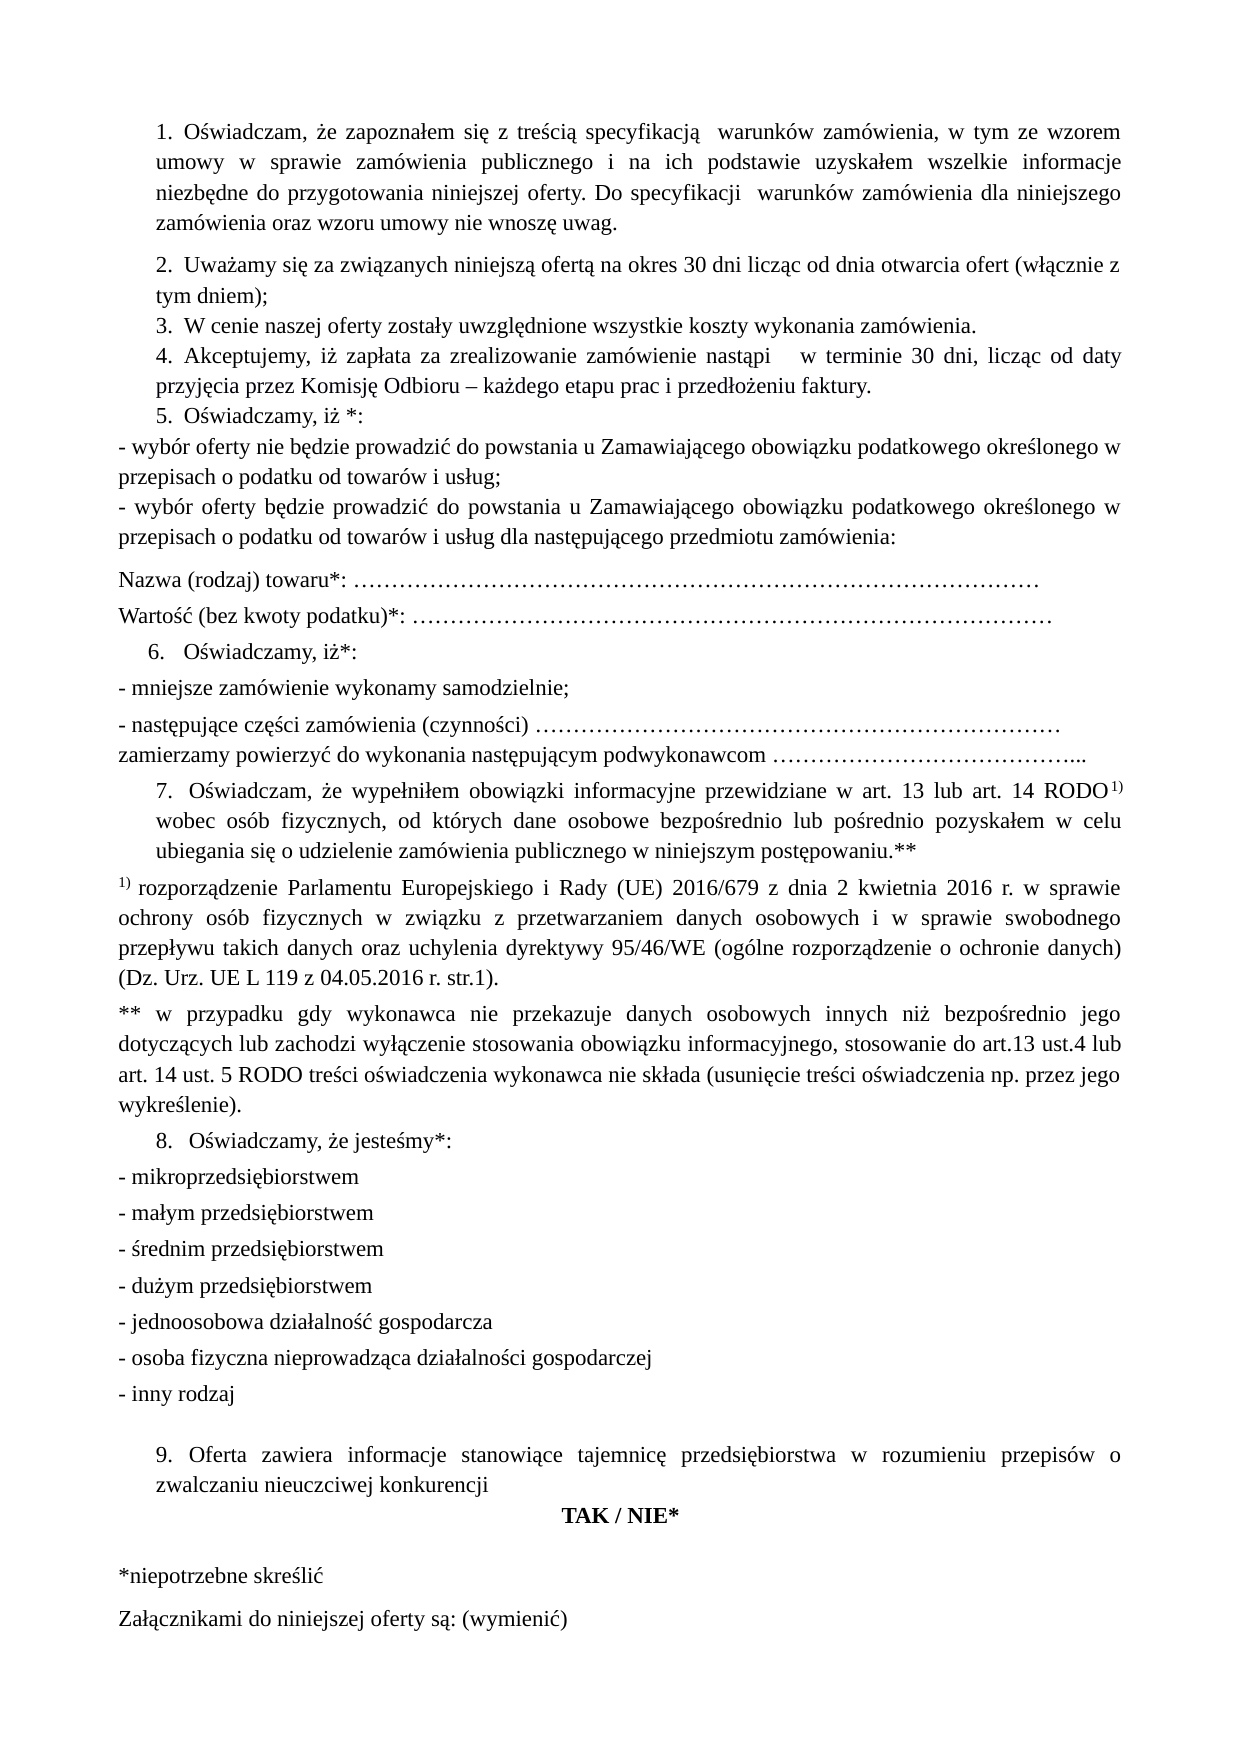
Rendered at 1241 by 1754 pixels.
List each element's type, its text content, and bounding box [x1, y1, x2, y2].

text *niepotrzebne skreślić [118, 1562, 1123, 1588]
list Oświadczamy, że jesteśmy*: [156, 1127, 1123, 1153]
text - średnim przedsiębiorstwem [118, 1236, 1123, 1262]
text - inny rodzaj [118, 1380, 1123, 1406]
text - wybór oferty nie będzie prowadzić do powstania u Zamawiającego obowiązku podatkowego określonego w przepisach o podatku od towarów i usług; [118, 433, 1123, 489]
list Oświadczamy, iż*: [148, 638, 1123, 665]
text - osoba fizyczna nieprowadząca działalności gospodarczej [118, 1344, 1123, 1370]
text Załącznikami do niniejszej oferty są: (wymienić) [118, 1605, 1123, 1631]
text - dużym przedsiębiorstwem [118, 1272, 1123, 1298]
list Akceptujemy, iż zapłata za zrealizowanie zamówienie nastąpi w terminie 30 dni, licząc od daty przyjęcia przez Komisję Odbioru – każdego etapu prac i przedłożeniu faktury. [156, 342, 1123, 399]
text Nazwa (rodzaj) towaru*: ……………………………………………………………………………… [118, 566, 1123, 592]
text - małym przedsiębiorstwem [118, 1199, 1123, 1226]
text 1) rozporządzenie Parlamentu Europejskiego i Rady (UE) 2016/679 z dnia 2 kwietnia 2016 r. w sprawie ochrony osób fizycznych w związku z przetwarzaniem danych osobowych i w sprawie swobodnego przepływu takich danych oraz uchylenia dyrektywy 95/46/WE (ogólne rozporządzenie o ochronie danych) (Dz. Urz. UE L 119 z 04.05.2016 r. str.1). [118, 873, 1123, 991]
text - mniejsze zamówienie wykonamy samodzielnie; [118, 674, 1123, 701]
text - mikroprzedsiębiorstwem [118, 1163, 1123, 1189]
list W cenie naszej oferty zostały uwzględnione wszystkie koszty wykonania zamówienia. [156, 312, 1123, 338]
text - wybór oferty będzie prowadzić do powstania u Zamawiającego obowiązku podatkowego określonego w przepisach o podatku od towarów i usług dla następującego przedmiotu zamówienia: [118, 493, 1123, 550]
list Oświadczam, że wypełniłem obowiązki informacyjne przewidziane w art. 13 lub art. 14 RODO1) wobec osób fizycznych, od których dane osobowe bezpośrednio lub pośrednio pozyskałem w celu ubiegania się o udzielenie zamówienia publicznego w niniejszym postępowaniu.** [156, 777, 1123, 864]
text TAK / NIE* [118, 1502, 1123, 1528]
text ** w przypadku gdy wykonawca nie przekazuje danych osobowych innych niż bezpośrednio jego dotyczących lub zachodzi wyłączenie stosowania obowiązku informacyjnego, stosowanie do art.13 ust.4 lub art. 14 ust. 5 RODO treści oświadczenia wykonawca nie składa (usunięcie treści oświadczenia np. przez jego wykreślenie). [118, 1000, 1123, 1117]
text Wartość (bez kwoty podatku)*: ………………………………………………………………………… [118, 602, 1123, 628]
list Oświadczamy, iż *: [156, 402, 1123, 429]
list Oferta zawiera informacje stanowiące tajemnicę przedsiębiorstwa w rozumieniu przepisów o zwalczaniu nieuczciwej konkurencji [156, 1441, 1123, 1498]
list Oświadczam, że zapoznałem się z treścią specyfikacją warunków zamówienia, w tym ze wzorem umowy w sprawie zamówienia publicznego i na ich podstawie uzyskałem wszelkie informacje niezbędne do przygotowania niniejszej oferty. Do specyfikacji warunków zamówienia dla niniejszego zamówienia oraz wzoru umowy nie wnoszę uwag. [156, 118, 1123, 235]
list Uważamy się za związanych niniejszą ofertą na okres 30 dni licząc od dnia otwarcia ofert (włącznie z tym dniem); [156, 251, 1123, 308]
text - następujące części zamówienia (czynności) …………………………………………………………… zamierzamy powierzyć do wykonania następującym podwykonawcom …………………………………... [118, 711, 1123, 767]
text - jednoosobowa działalność gospodarcza [118, 1308, 1123, 1334]
